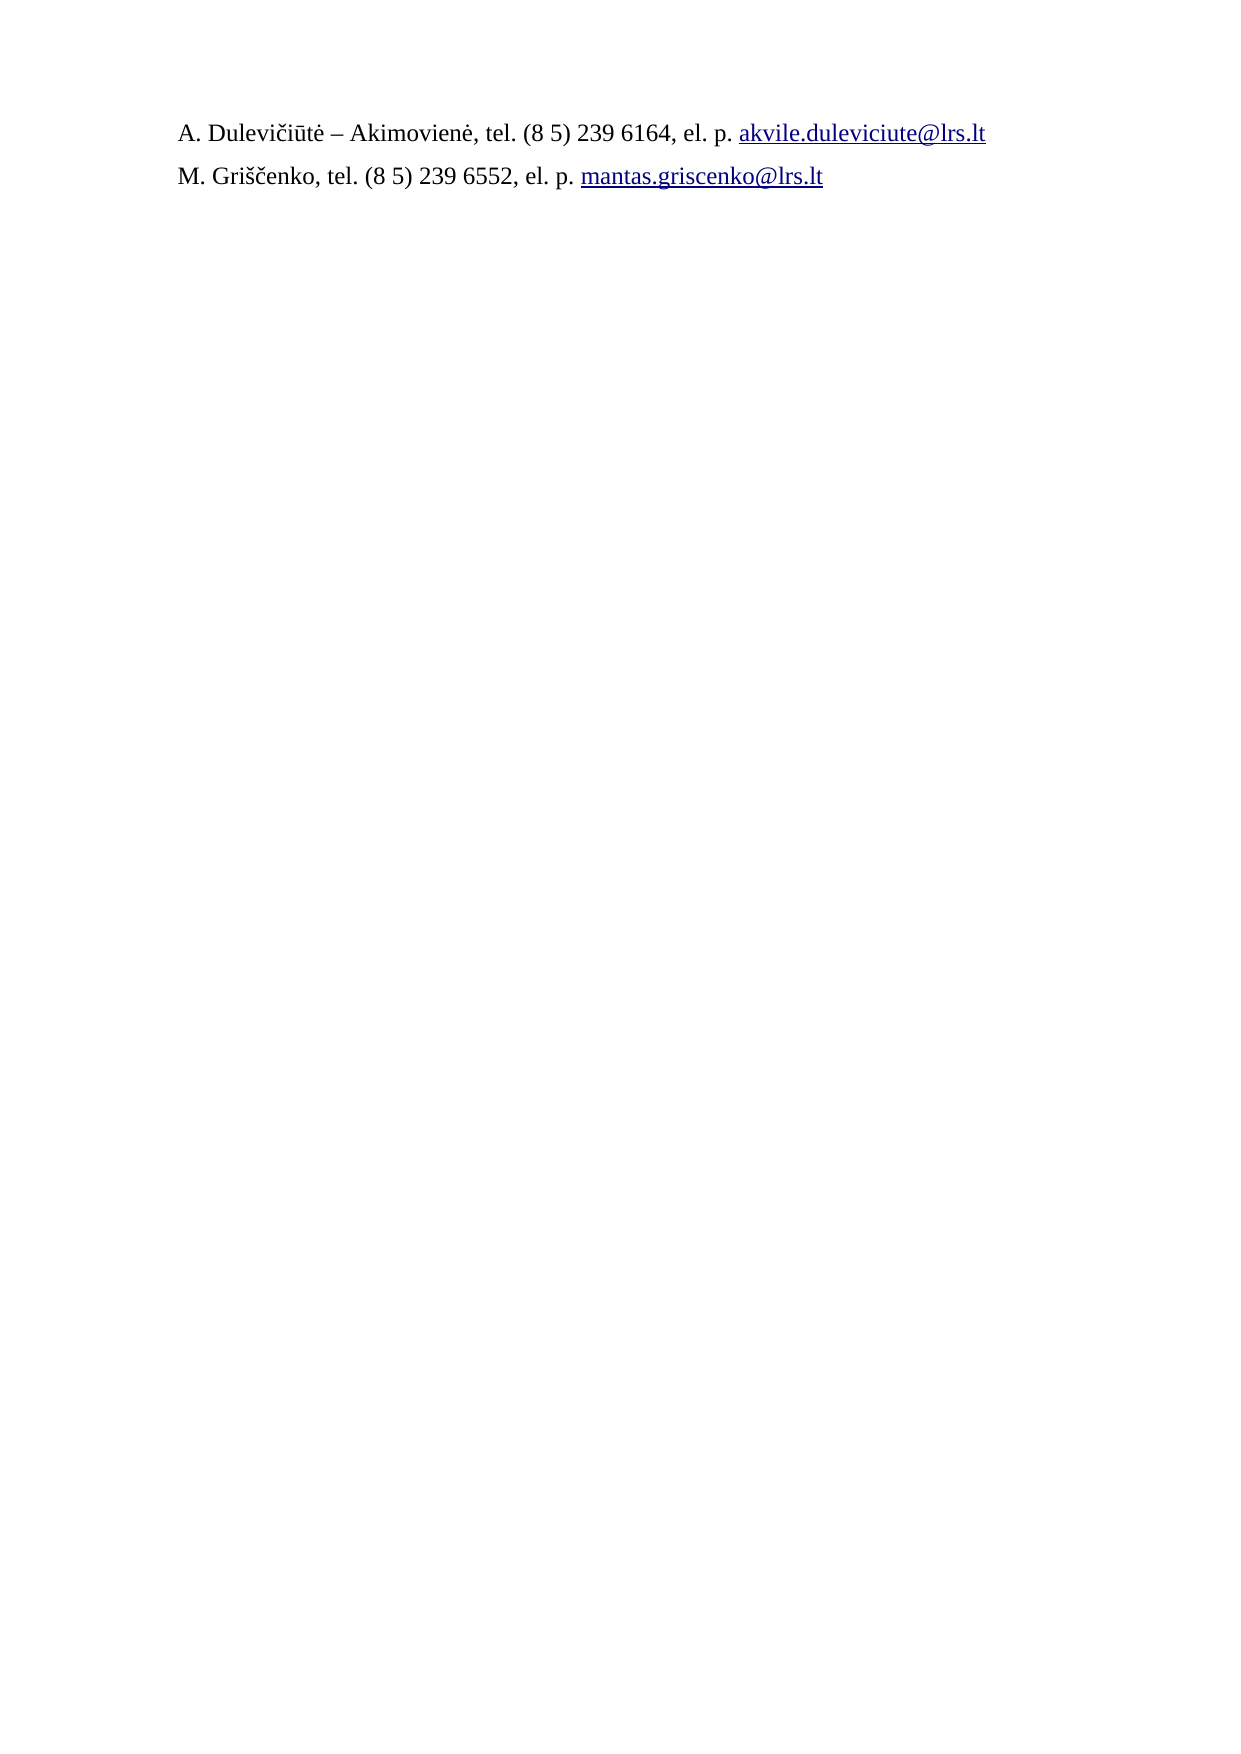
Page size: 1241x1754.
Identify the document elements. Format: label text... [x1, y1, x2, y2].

text A. Dulevičiūtė – Akimovienė, tel. (8 5) 239 6164, el. p. akvile.duleviciute@lrs.lt [177, 118, 1181, 147]
text M. Griščenko, tel. (8 5) 239 6552, el. p. mantas.griscenko@lrs.lt [177, 161, 1181, 190]
